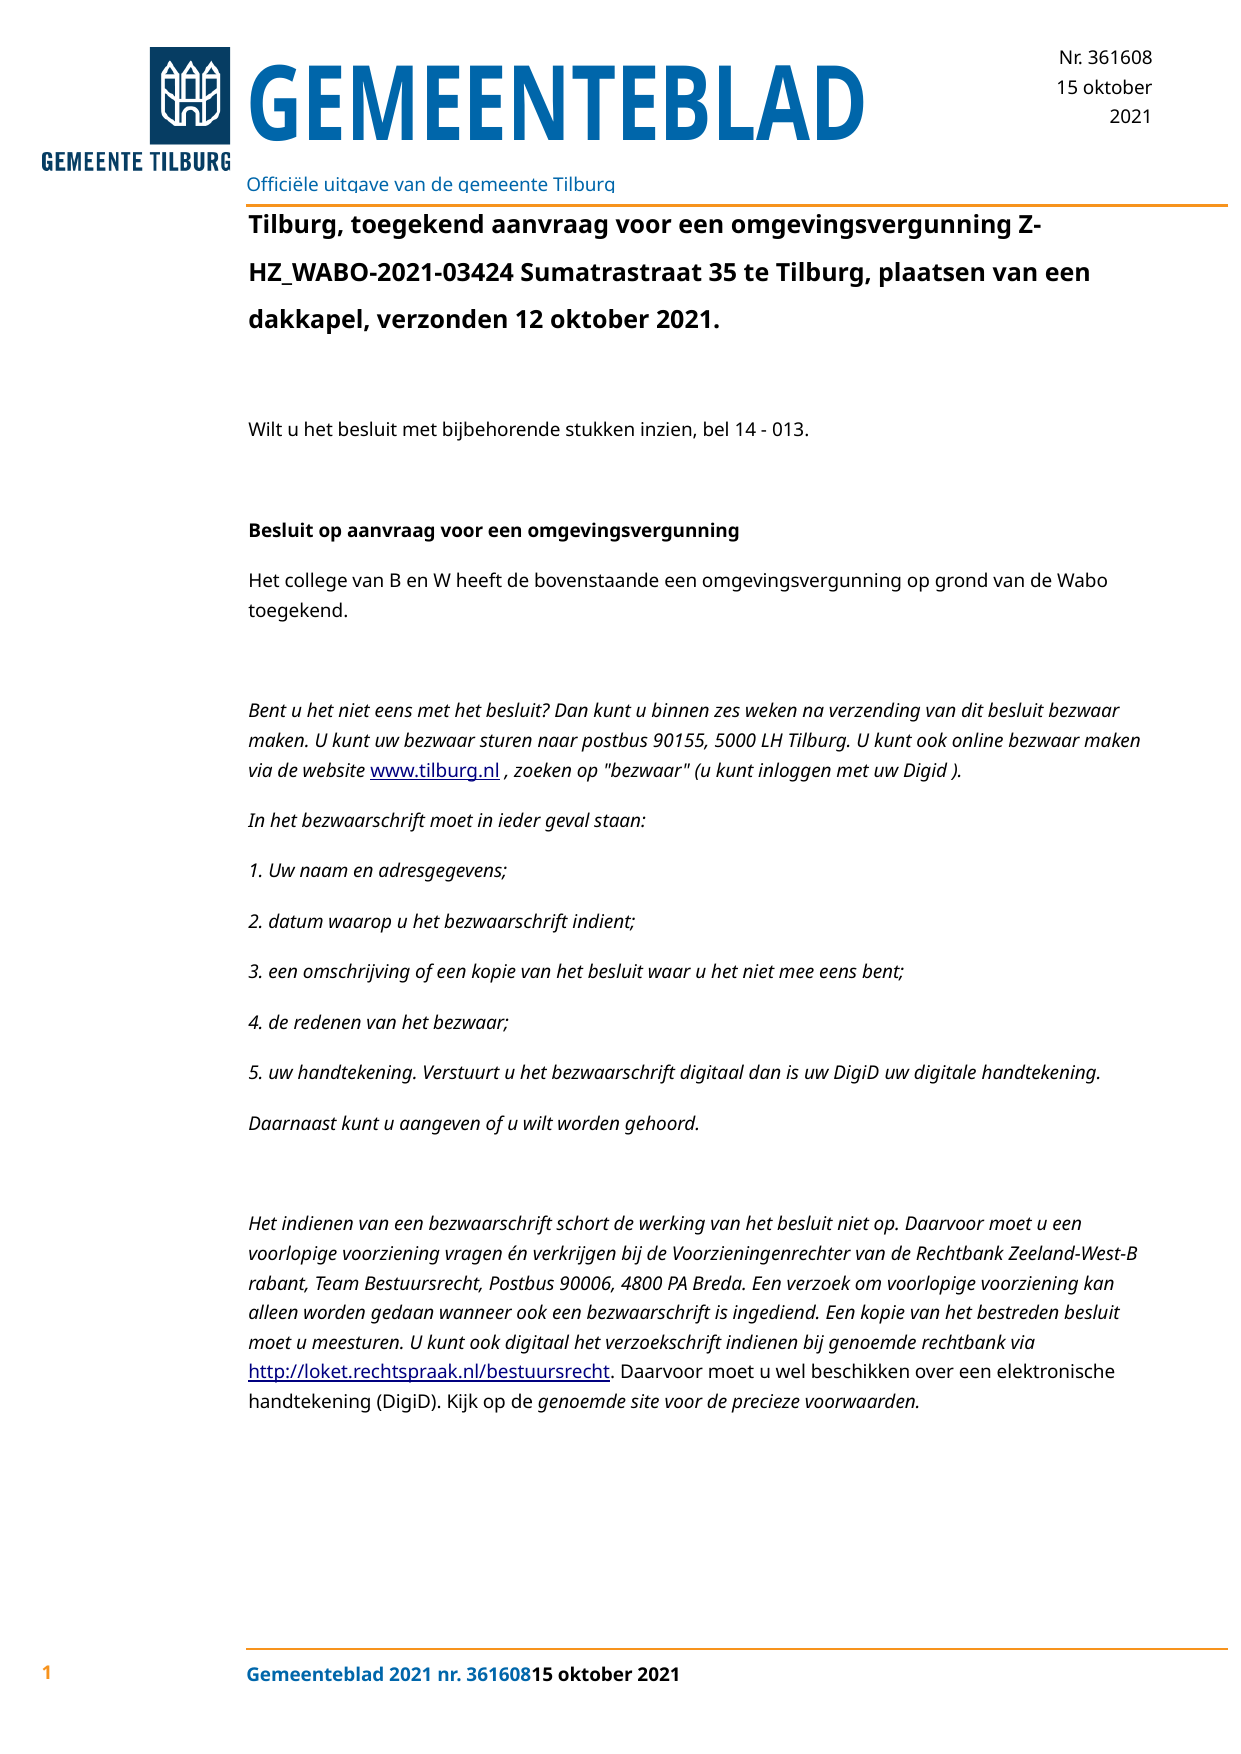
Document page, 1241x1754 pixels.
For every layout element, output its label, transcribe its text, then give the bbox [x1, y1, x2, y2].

text Het indienen van een bezwaarschrift schort de werking van het besluit niet op. Daarvoor moet u een voorlopige voorziening vragen én verkrijgen bij de Voorzieningenrechter van de Rechtbank Zeeland-West-B rabant, Team Bestuursrecht, Postbus 90006, 4800 PA Breda. Een verzoek om voorlopige voorziening kan alleen worden gedaan wanneer ook een bezwaarschrift is ingediend. Een kopie van het bestreden besluit moet u meesturen. U kunt ook digitaal het verzoekschrift indienen bij genoemde rechtbank via http://loket.rechtspraak.nl/bestuursrecht. Daarvoor moet u wel beschikken over een elektronische handtekening (DigiD). Kijk op de genoemde site voor de precieze voorwaarden. [248, 1211, 1152, 1414]
text 2. datum waarop u het bezwaarschrift indient; [248, 908, 1152, 934]
text Het college van B en W heeft de bovenstaande een omgevingsvergunning op grond van de Wabo toegekend. [248, 567, 1152, 622]
text 3. een omschrijving of een kopie van het besluit waar u het niet mee eens bent; [248, 958, 1152, 984]
text Besluit op aanvraag voor een omgevingsvergunning [248, 517, 1152, 542]
text 1. Uw naam en adresgegevens; [248, 858, 1152, 883]
text Bent u het niet eens met het besluit? Dan kunt u binnen zes weken na verzending van dit besluit bezwaar maken. U kunt uw bezwaar sturen naar postbus 90155, 5000 LH Tilburg. U kunt ook online bezwaar maken via de website www.tilburg.nl , zoeken op "bezwaar" (u kunt inloggen met uw Digid ). [248, 698, 1152, 782]
text 5. uw handtekening. Verstuurt u het bezwaarschrift digitaal dan is uw DigiD uw digitale handtekening. [248, 1059, 1152, 1085]
text Wilt u het besluit met bijbehorende stukken inzien, bel 14 - 013. [248, 416, 1152, 442]
text Tilburg, toegekend aanvraag voor een omgevingsvergunning Z-HZ_WABO-2021-03424 Sumatrastraat 35 te Tilburg, plaatsen van een dakkapel, verzonden 12 oktober 2021. [248, 207, 1152, 336]
text In het bezwaarschrift moet in ieder geval staan: [248, 807, 1152, 833]
text 4. de redenen van het bezwaar; [248, 1009, 1152, 1034]
text Daarnaast kunt u aangeven of u wilt worden gehoord. [248, 1110, 1152, 1135]
picture [41, 47, 231, 172]
